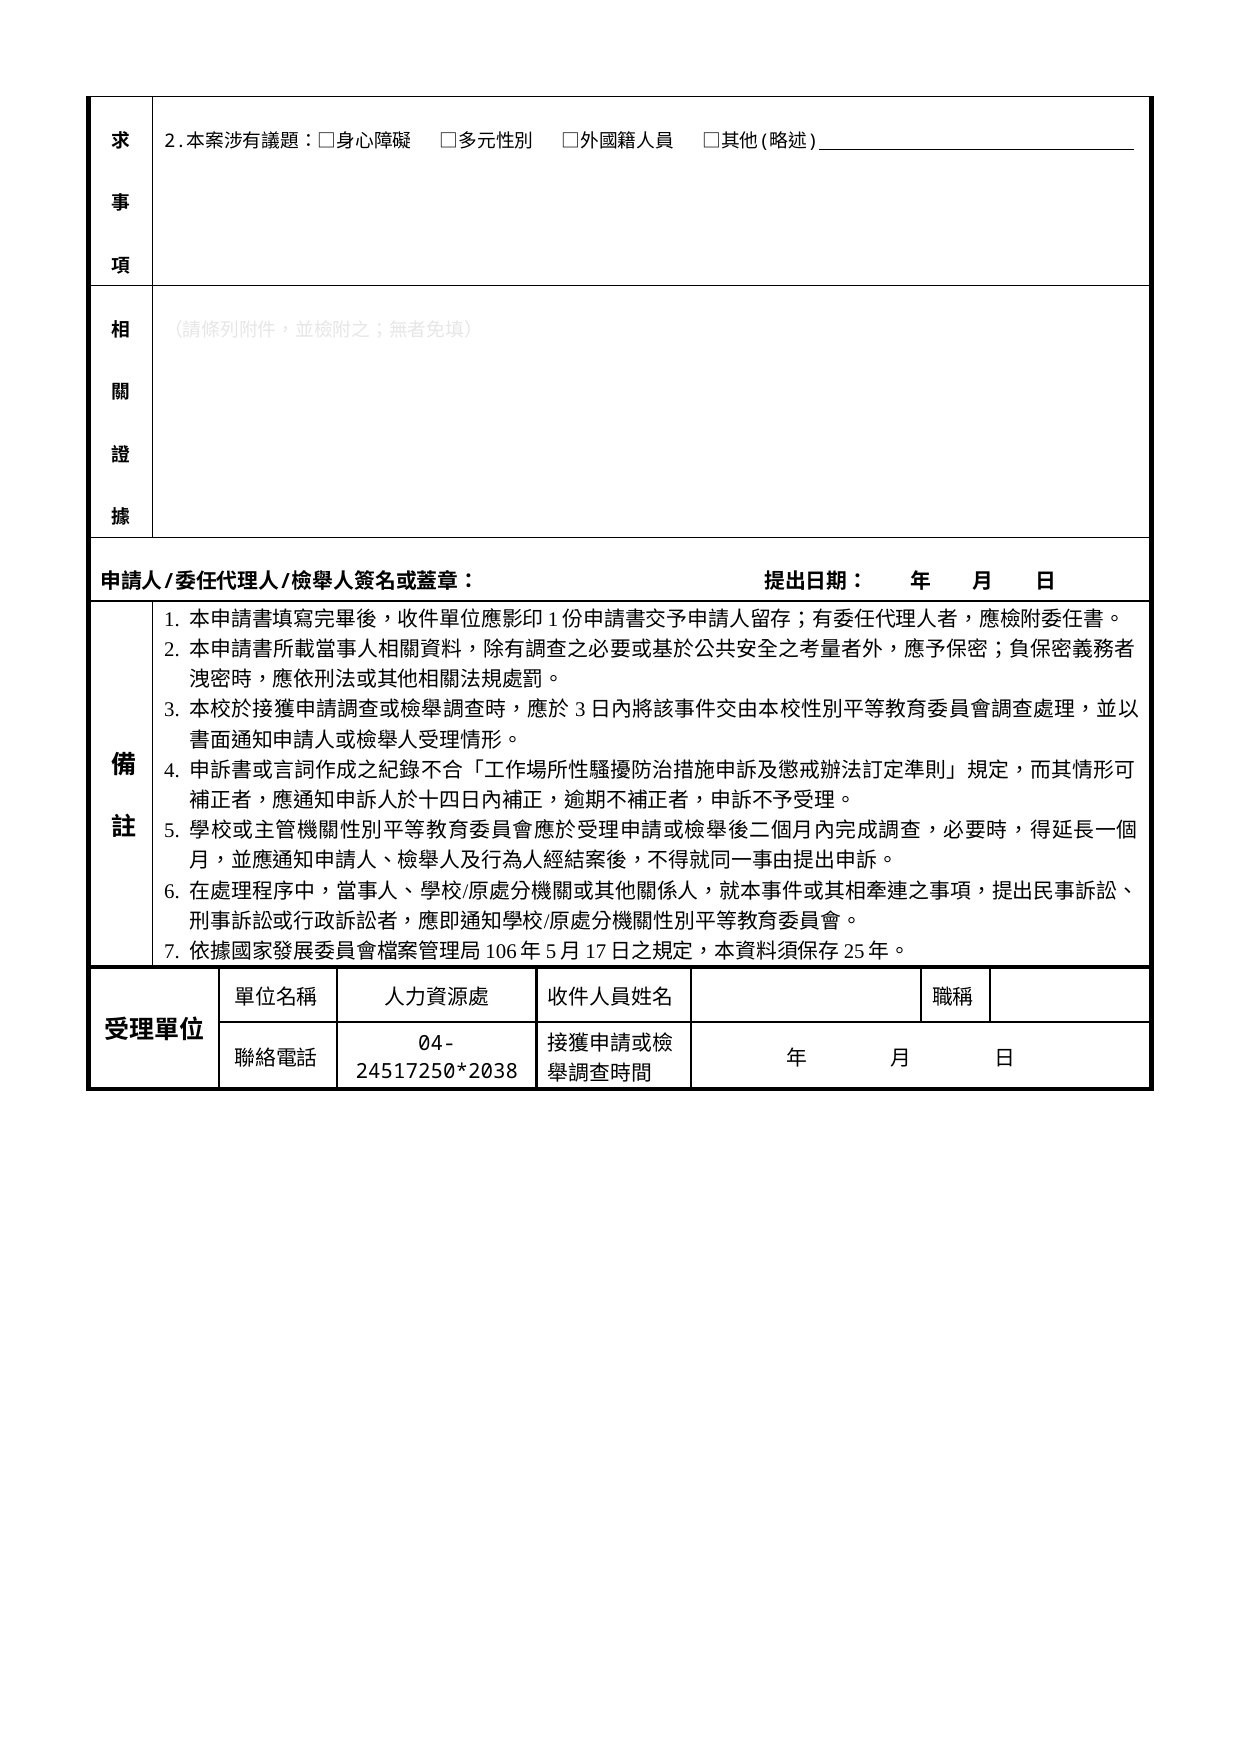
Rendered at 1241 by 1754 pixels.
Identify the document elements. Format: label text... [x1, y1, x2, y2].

table_cell 聯絡電話 [220, 1023, 336, 1086]
table_cell 相關證據 [91, 286, 152, 536]
table_cell 受理單位 [91, 969, 218, 1086]
table_cell 提出日期： 年 月 日 [753, 538, 1149, 600]
table_cell 備註 [91, 602, 152, 964]
table_cell [991, 969, 1149, 1021]
table_cell （請條列附件，並檢附之；無者免填） [153, 286, 1149, 536]
table_cell 申請人/委任代理人/檢舉人簽名或蓋章： [91, 538, 753, 600]
table_cell 求事項 [91, 97, 152, 285]
table_cell 2.本案涉有議題：□身心障礙 □多元性別 □外國籍人員 □其他(略述) [153, 97, 1149, 285]
table_cell 職稱 [922, 969, 989, 1021]
table_cell 收件人員姓名 [538, 969, 690, 1021]
table_cell 接獲申請或檢舉調查時間 [538, 1023, 690, 1086]
table_cell [692, 969, 920, 1021]
table_cell 年 月 日 [692, 1023, 1149, 1086]
table_cell 單位名稱 [220, 969, 336, 1021]
table_cell 人力資源處 [338, 969, 535, 1021]
table_cell 本申請書填寫完畢後，收件單位應影印1份申請書交予申請人留存；有委任代理人者，應檢附委任書。 本申請書所載當事人相關資料，除有調查之必要或基於公共安全之考量者外，應予保密；負保密義務者洩密時，應依刑法或其他相關法規處罰。 本校於接獲申請調查或檢舉調查時，應於3日內將該事件交由本校性別平等教育委員會調查處理，並以書面通知申請人或檢舉人受理情形。 申訴書或言詞作成之紀錄不合「工作場所性騷擾防治措施申訴及懲戒辦法訂定準則」規定，而其情形可補正者，應通知申訴人於十四日內補正，逾期不補正者，申訴不予受理。 學校或主管機關性別平等教育委員會應於受理申請或檢舉後二個月內完成調查，必要時，得延長一個月，並應通知申請人、檢舉人及行為人經結案後，不得就同一事由提出申訴。 在處理程序中，當事人、學校/原處分機關或其他關係人，就本事件或其相牽連之事項，提出民事訴訟、刑事訴訟或行政訴訟者，應即通知學校/原處分機關性別平等教育委員會。 依據國家發展委員會檔案管理局106年5月17日之規定，本資料須保存25年。 [153, 602, 1149, 964]
table_cell 04-24517250*2038 [338, 1023, 535, 1086]
